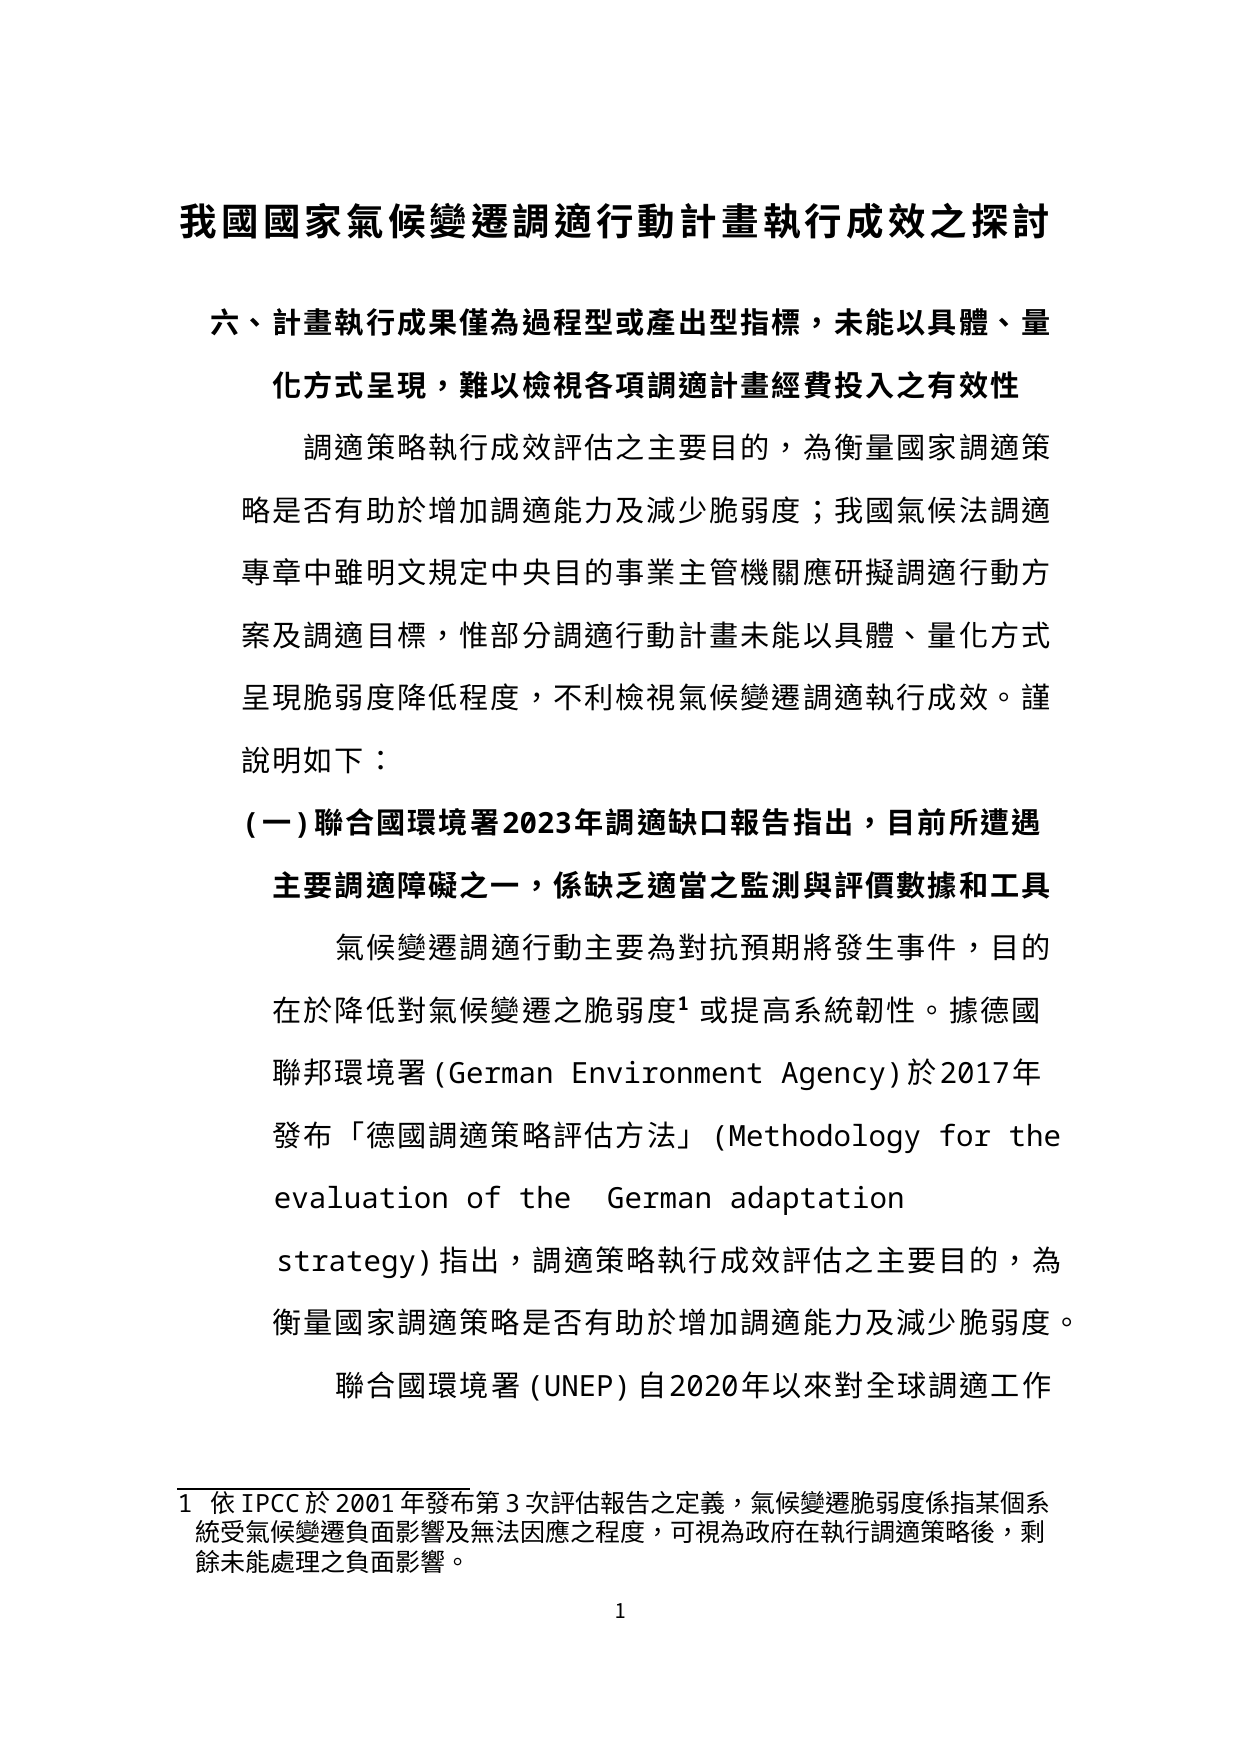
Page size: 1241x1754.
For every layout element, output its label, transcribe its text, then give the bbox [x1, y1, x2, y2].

text 氣候變遷調適行動主要為對抗預期將發生事件，目的在於降低對氣候變遷之脆弱度或提高系統韌性。據德國聯邦環境署(German Environment Agency)於2017年發布「德國調適策略評估方法」(Methodology for the evaluation of the German adaptation strategy)指出，調適策略執行成效評估之主要目的，為衡量國家調適策略是否有助於增加調適能力及減少脆弱度。 [266, 904, 1063, 1342]
text 六、計畫執行成果僅為過程型或產出型指標，未能以具體、量化方式呈現，難以檢視各項調適計畫經費投入之有效性 [208, 279, 1063, 404]
text (一)聯合國環境署2023年調適缺口報告指出，目前所遭遇主要調適障礙之一，係缺乏適當之監測與評價數據和工具 [236, 779, 1063, 904]
text 調適策略執行成效評估之主要目的，為衡量國家調適策略是否有助於增加調適能力及減少脆弱度；我國氣候法調適專章中雖明文規定中央目的事業主管機關應研擬調適行動方案及調適目標，惟部分調適行動計畫未能以具體、量化方式呈現脆弱度降低程度，不利檢視氣候變遷調適執行成效。謹說明如下： [236, 404, 1063, 779]
text 依IPCC於2001年發布第3次評估報告之定義，氣候變遷脆弱度係指某個系統受氣候變遷負面影響及無法因應之程度，可視為政府在執行調適策略後，剩餘未能處理之負面影響。 [177, 1489, 1063, 1577]
text 聯合國環境署(UNEP)自2020年以來對全球調適工作 [266, 1342, 1063, 1404]
text 我國國家氣候變遷調適行動計畫執行成效之探討 [177, 177, 1063, 240]
